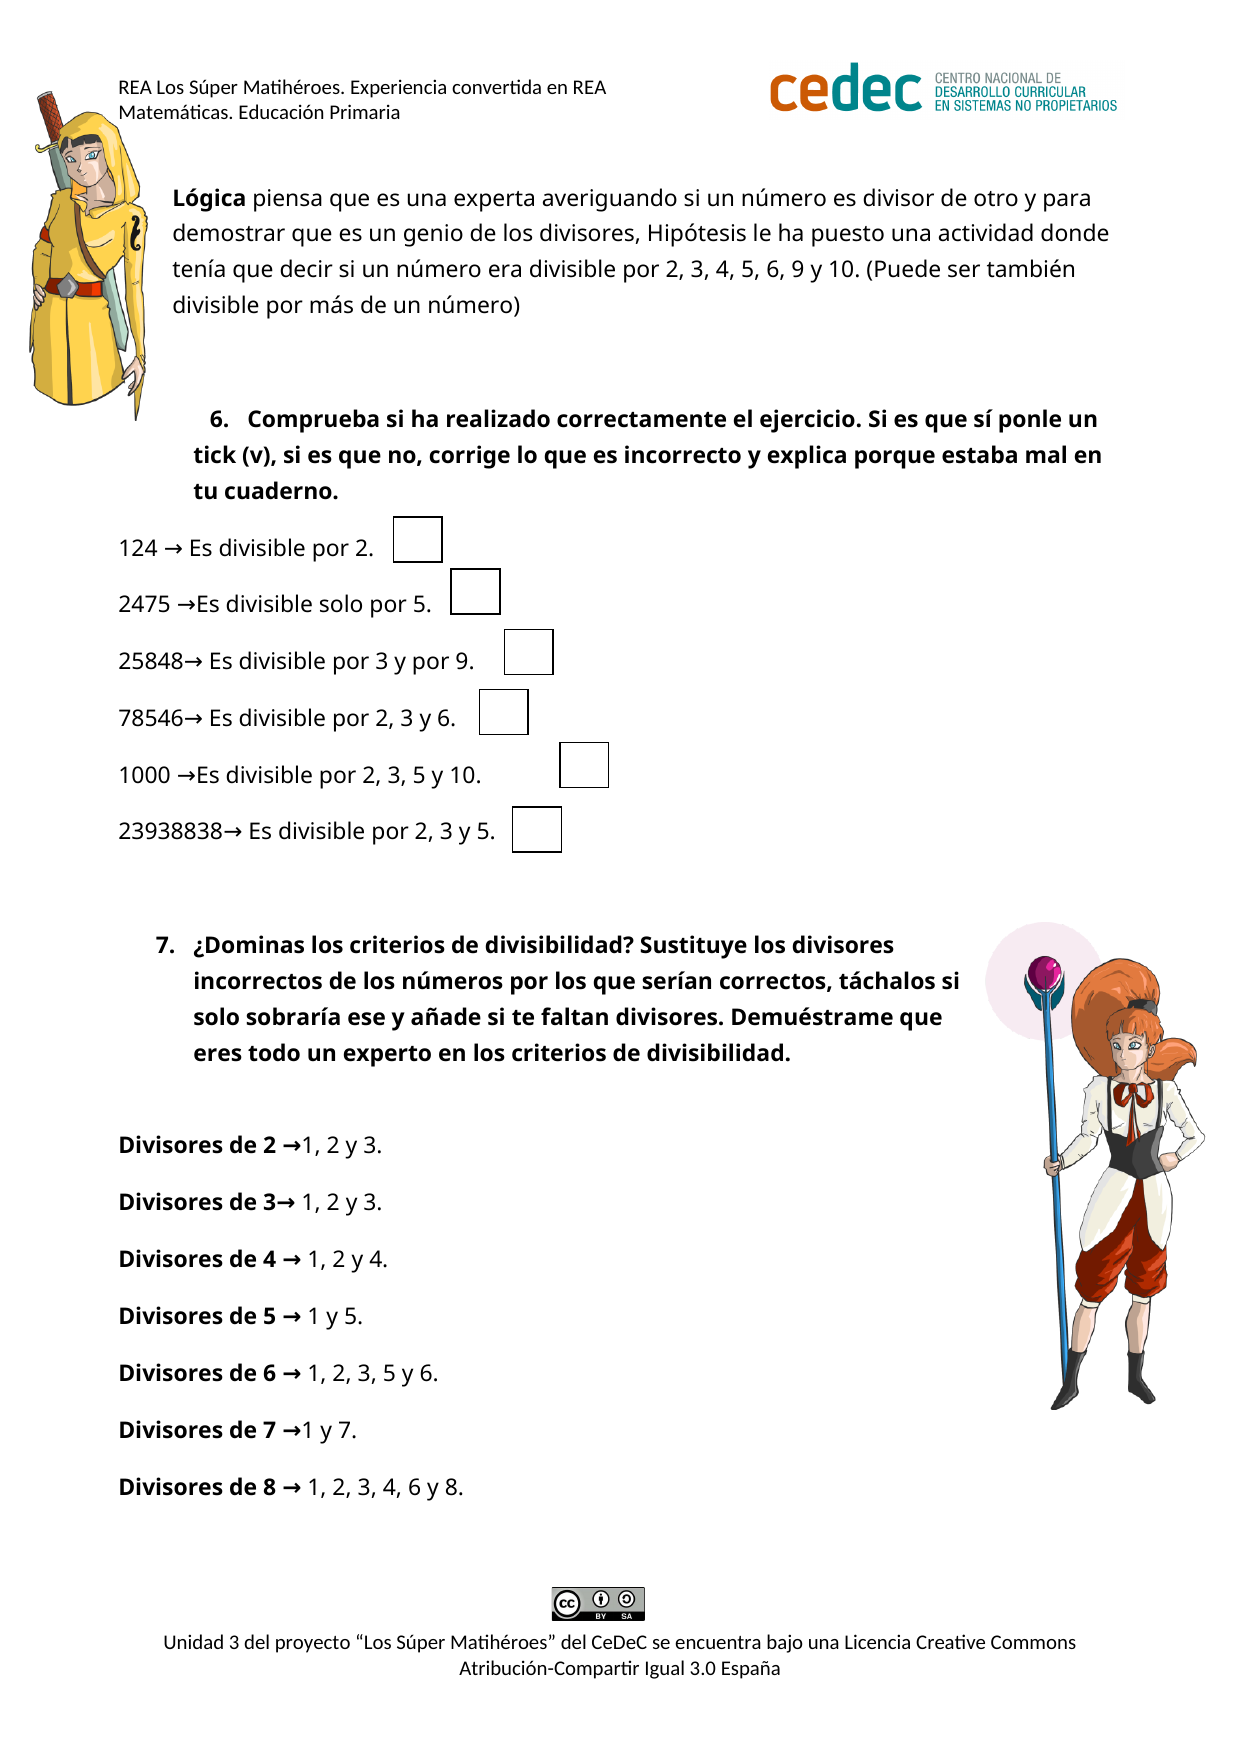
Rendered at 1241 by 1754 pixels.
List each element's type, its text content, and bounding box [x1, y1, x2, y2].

text [529, 702, 1122, 733]
text Divisores de 4 → 1, 2 y 4. [118, 1243, 982, 1274]
text Divisores de 7 →1 y 7. [118, 1414, 1122, 1445]
text Divisores de 3→ 1, 2 y 3. [118, 1186, 982, 1217]
text Divisores de 5 → 1 y 5. [118, 1300, 982, 1331]
text Divisores de 8 → 1, 2, 3, 4, 6 y 8. [118, 1470, 1122, 1502]
picture [768, 60, 1125, 120]
text 78546→ Es divisible por 2, 3 y 6. [118, 702, 479, 733]
text [562, 815, 1122, 847]
picture [551, 1587, 645, 1621]
text Divisores de 2 →1, 2 y 3. [118, 1129, 982, 1161]
picture [25, 90, 153, 422]
text Divisores de 6 → 1, 2, 3, 5 y 6. [118, 1357, 982, 1388]
text 124 → Es divisible por 2. [118, 531, 393, 563]
text 1000 →Es divisible por 2, 3, 5 y 10. [118, 758, 1122, 790]
text 23938838→ Es divisible por 2, 3 y 5. [118, 815, 512, 847]
text [443, 531, 1122, 563]
text Lógica piensa que es una experta averiguando si un número es divisor de otro y para demostrar que es un genio de los divisores, Hipótesis le ha puesto una actividad donde tenía que decir si un número era divisible por 2, 3, 4, 5, 6, 9 y 10. (Puede ser también divisible por más de un número) [153, 181, 1122, 321]
picture [982, 922, 1212, 1410]
text 2475 →Es divisible solo por 5. [118, 588, 1122, 619]
text 25848→ Es divisible por 3 y por 9. [118, 645, 1122, 676]
list ¿Dominas los criterios de divisibilidad? Sustituye los divisores incorrectos de los números por los que serían correctos, táchalos si solo sobraría ese y añade si te faltan divisores. Demuéstrame que eres todo un experto en los criterios de divisibilidad. [156, 929, 982, 1068]
list Comprueba si ha realizado correctamente el ejercicio. Si es que sí ponle un tick (v), si es que no, corrige lo que es incorrecto y explica porque estaba mal en tu cuaderno. [156, 403, 1122, 506]
